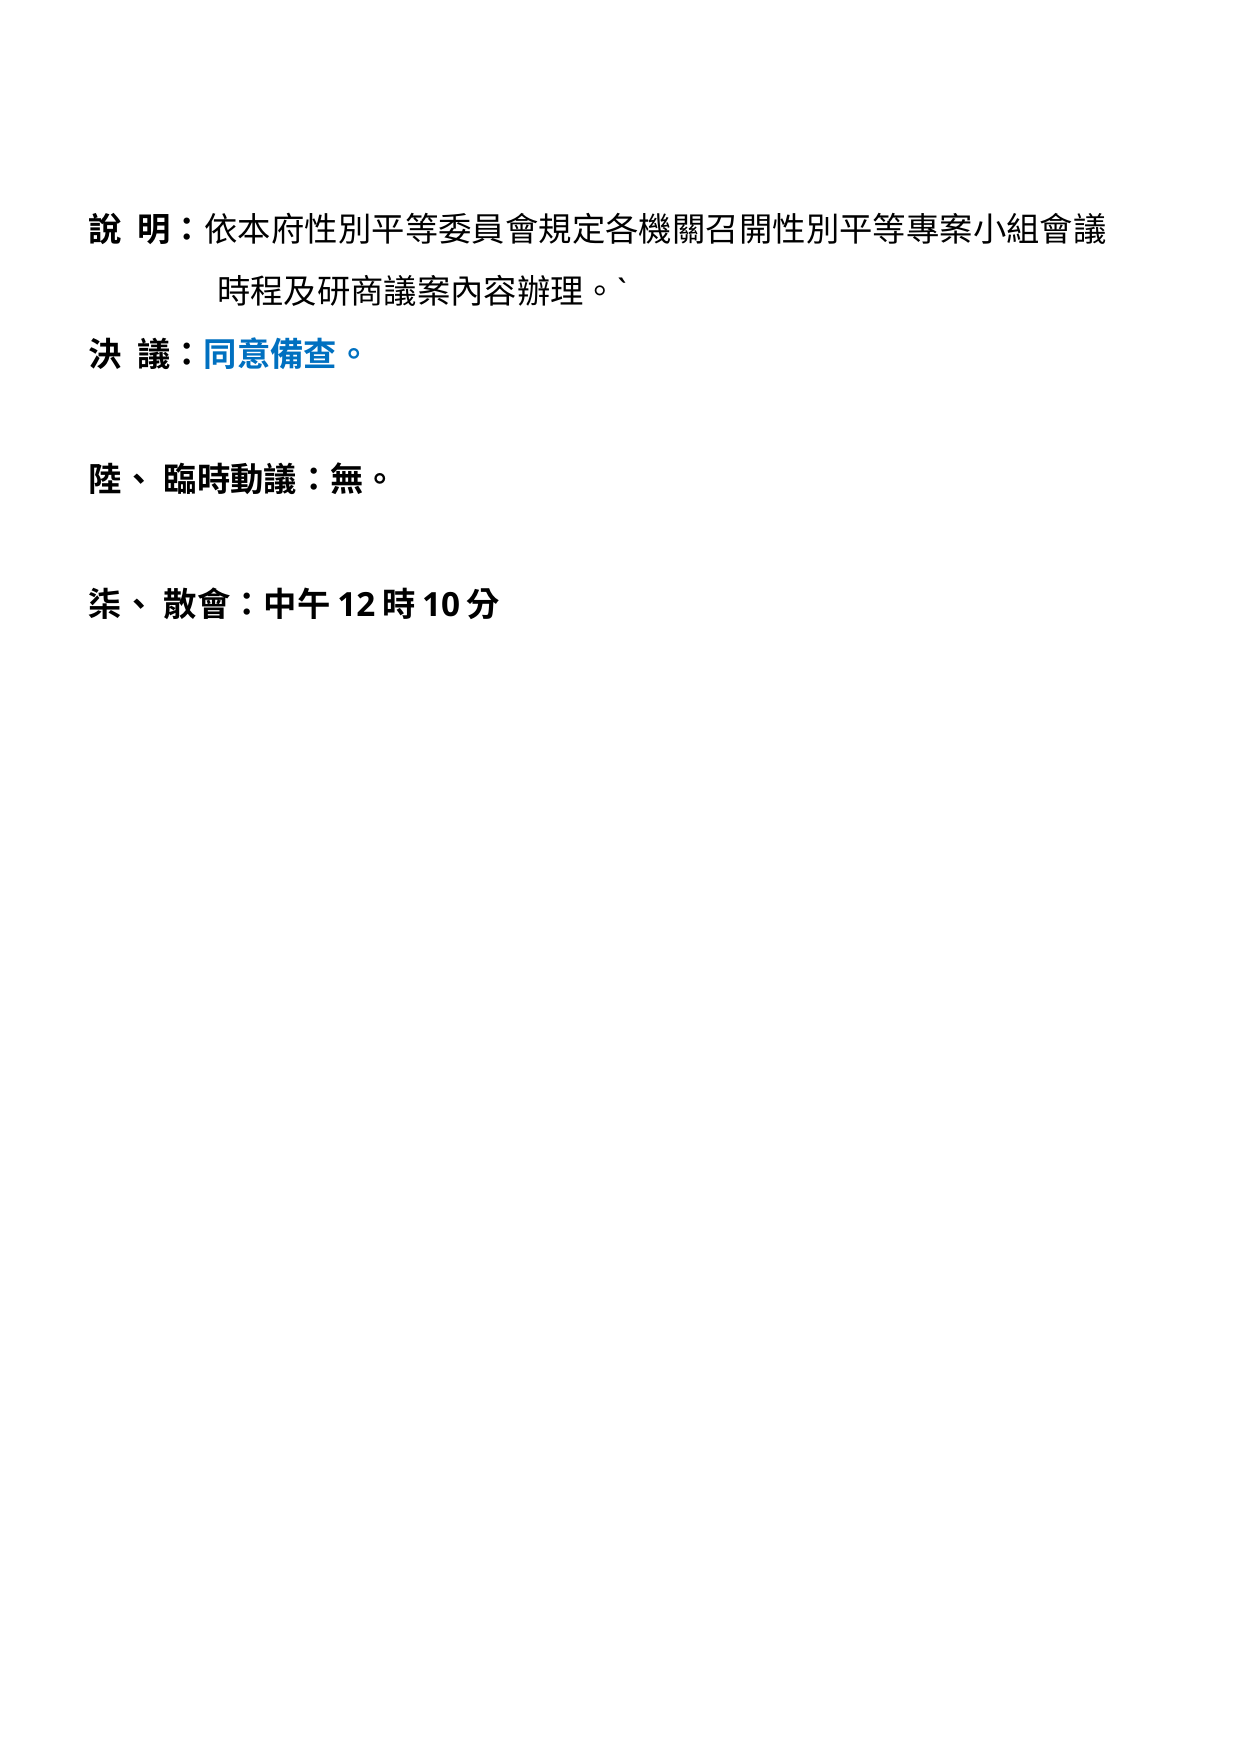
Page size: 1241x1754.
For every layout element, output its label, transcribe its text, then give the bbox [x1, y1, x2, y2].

list 臨時動議：無。 [89, 446, 1107, 508]
text 說 明：依本府性別平等委員會規定各機關召開性別平等專案小組會議時程及研商議案內容辦理。` [89, 196, 1107, 321]
text 決 議：同意備查。 [89, 321, 1107, 383]
list 散會：中午12時10分 [89, 571, 1107, 633]
